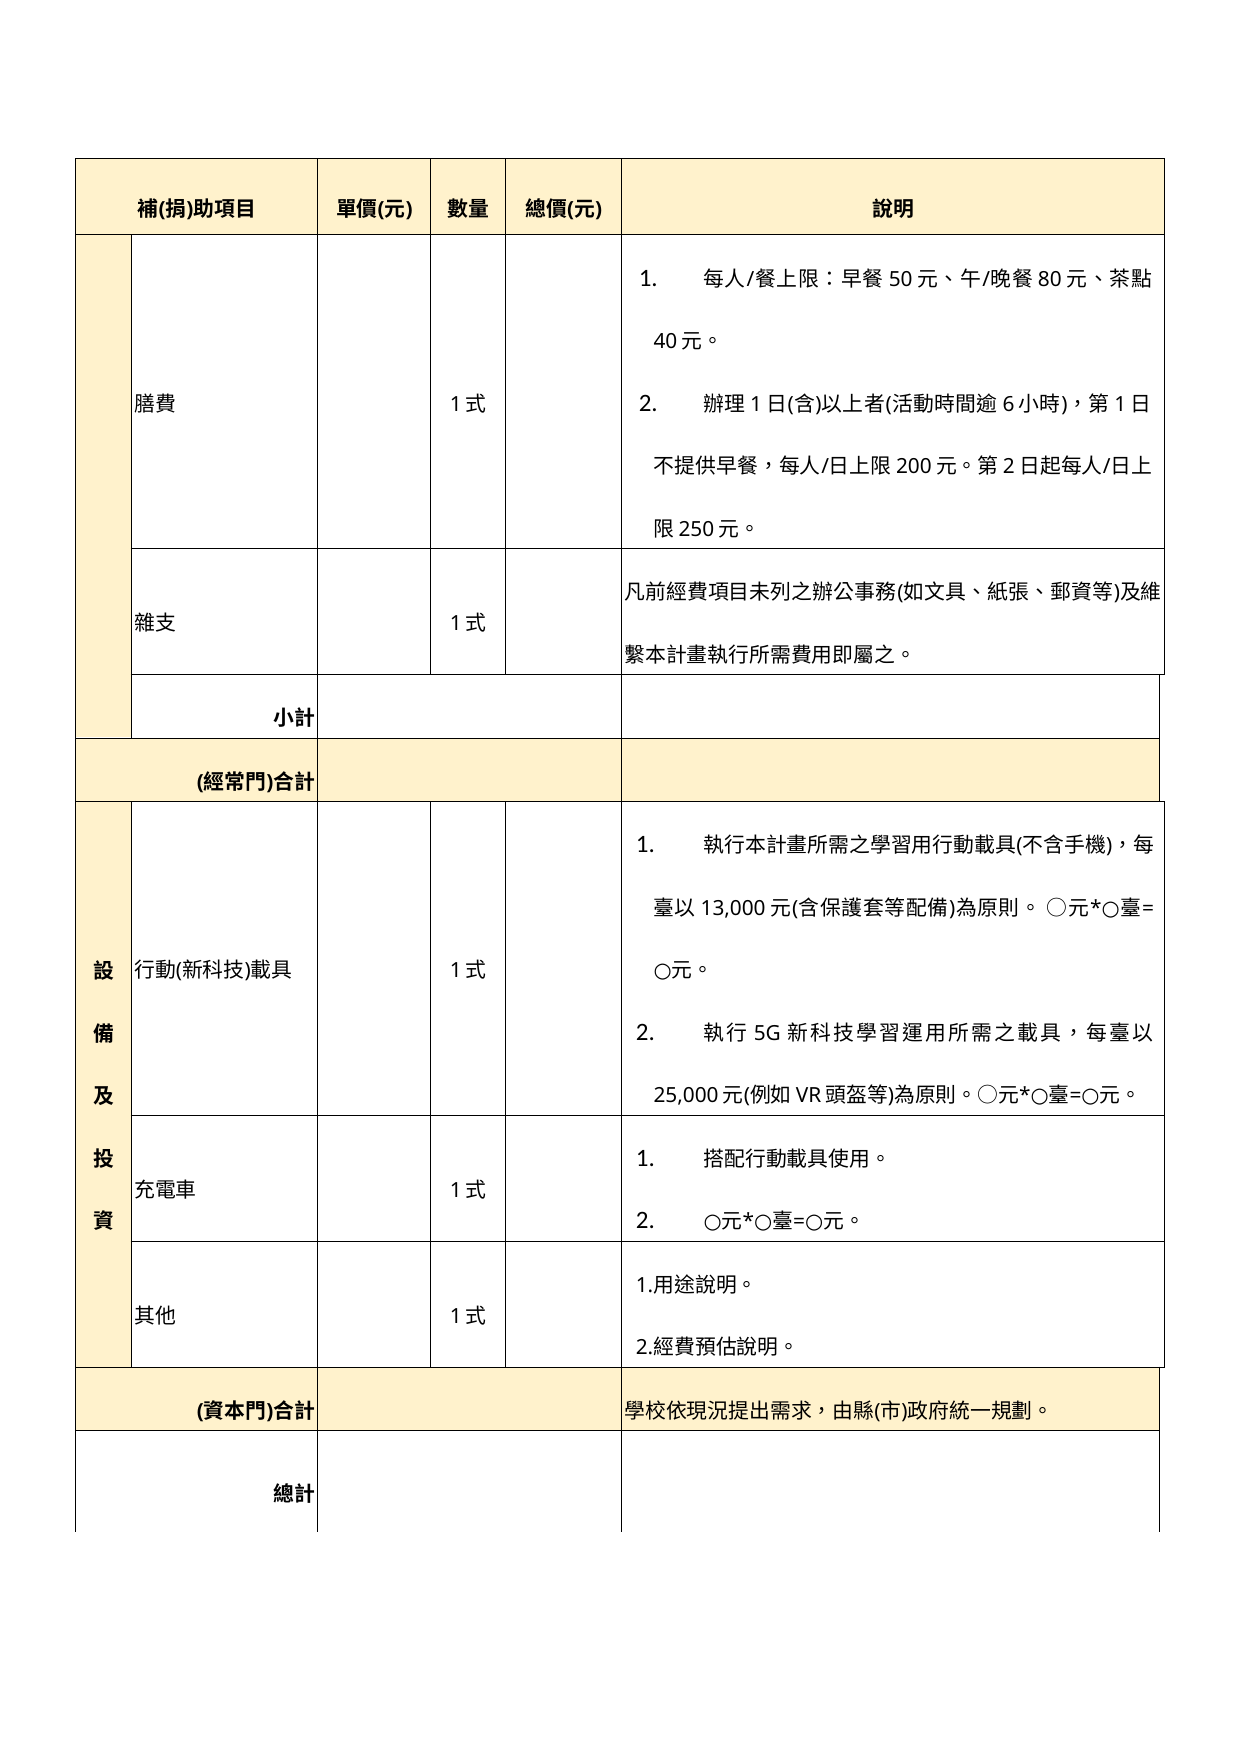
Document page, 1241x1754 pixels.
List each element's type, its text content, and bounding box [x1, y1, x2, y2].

table_cell 1式 [431, 1116, 505, 1241]
table_cell 1式 [431, 802, 505, 1114]
table_cell 1式 [431, 1242, 505, 1367]
table_cell [506, 235, 621, 548]
table_cell [1160, 675, 1165, 737]
table_cell [506, 549, 621, 674]
table_cell [318, 739, 621, 801]
table_cell [622, 675, 1159, 737]
table_cell [506, 1242, 621, 1367]
table_cell 用途說明。 經費預估說明。 [622, 1242, 1164, 1367]
table_cell [318, 235, 430, 548]
table_cell [1160, 738, 1165, 801]
table_cell 執行本計畫所需之學習用行動載具(不含手機)，每臺以13,000元(含保護套等配備)為原則。 ○元*○臺=○元。 執行5G新科技學習運用所需之載具，每臺以25,000元(例如VR頭盔等)為原則。○元*○臺=○元。 [622, 802, 1164, 1114]
table_cell (經常門)合計 [76, 739, 317, 801]
table_cell [1160, 1368, 1165, 1430]
table_cell 充電車 [132, 1116, 317, 1241]
table_cell [506, 802, 621, 1114]
table_cell 凡前經費項目未列之辦公事務(如文具、紙張、郵資等)及維繫本計畫執行所需費用即屬之。 [622, 549, 1164, 674]
table_cell 每人/餐上限：早餐50元、午/晚餐80元、茶點40元。 辦理1日(含)以上者(活動時間逾6小時)，第1日不提供早餐，每人/日上限200元。第2日起每人/日上限250元。 [622, 235, 1164, 548]
table_cell [318, 1116, 430, 1241]
table_cell 膳費 [132, 235, 317, 548]
table_cell (資本門)合計 [76, 1368, 317, 1430]
table_cell 行動(新科技)載具 [132, 802, 317, 1114]
table_cell [318, 549, 430, 674]
table_cell [318, 802, 430, 1114]
table_cell [318, 1431, 621, 1532]
table_cell [76, 235, 131, 737]
table_cell 1式 [431, 549, 505, 674]
table_header 數量 [431, 159, 505, 234]
table_cell 搭配行動載具使用。 ○元*○臺=○元。 [622, 1116, 1164, 1241]
table_cell 總計 [76, 1431, 317, 1532]
table_header 單價(元) [318, 159, 430, 234]
table_cell 設備及投資 [76, 802, 131, 1367]
table_cell [318, 1368, 621, 1430]
table_cell [1160, 1430, 1165, 1532]
table_header 補(捐)助項目 [76, 159, 317, 234]
table_cell [622, 1431, 1159, 1532]
table_cell [622, 739, 1159, 801]
table_cell 1式 [431, 235, 505, 548]
table_cell [318, 1242, 430, 1367]
table_cell 其他 [132, 1242, 317, 1367]
table_header 總價(元) [506, 159, 621, 234]
table_cell 學校依現況提出需求，由縣(市)政府統一規劃。 [622, 1368, 1159, 1430]
table_cell 小計 [132, 675, 317, 737]
table_header 說明 [622, 159, 1164, 234]
table_cell [318, 675, 621, 737]
table_cell [506, 1116, 621, 1241]
table_cell 雜支 [132, 549, 317, 674]
